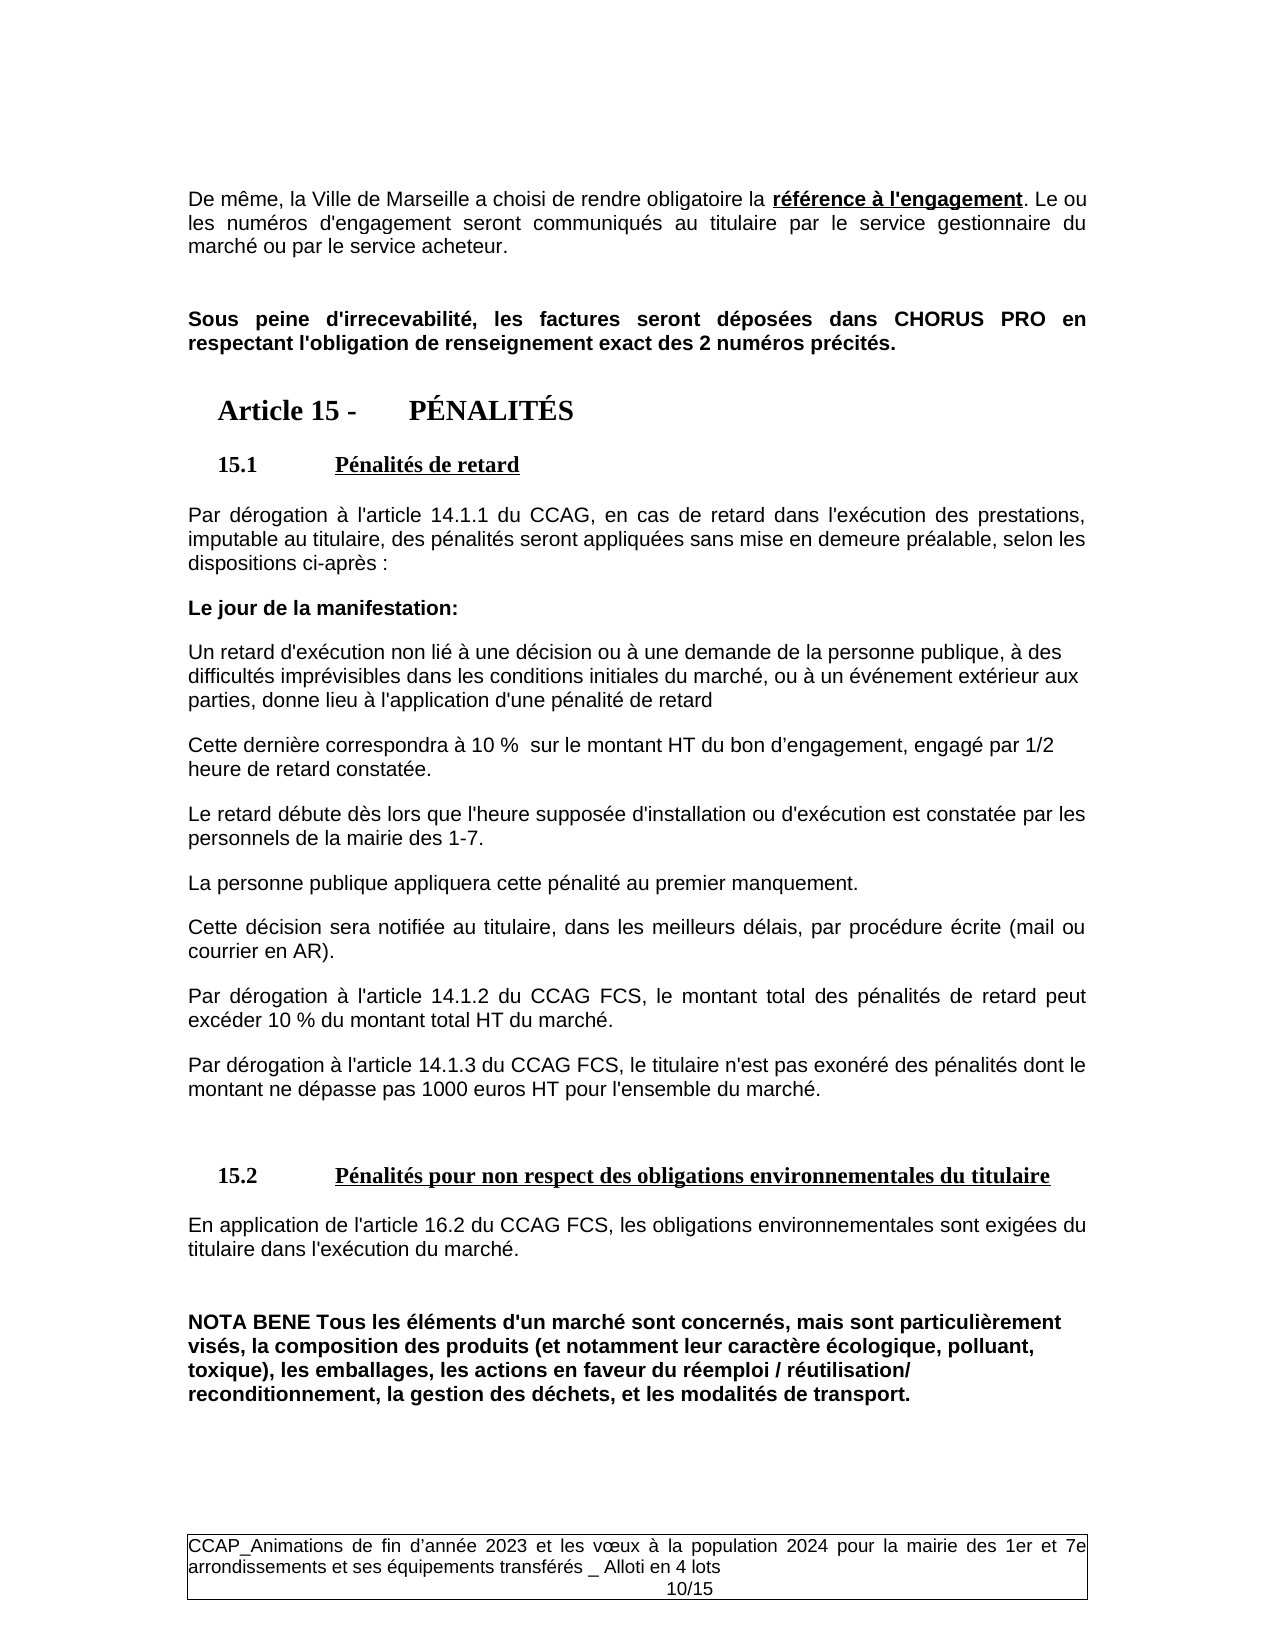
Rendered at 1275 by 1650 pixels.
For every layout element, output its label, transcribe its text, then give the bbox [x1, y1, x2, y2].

text Sous peine d'irrecevabilité, les factures seront déposées dans CHORUS PRO en respectant l'obligation de renseignement exact des 2 numéros précités. [188, 307, 1087, 355]
subtitle Pénalités de retard [188, 451, 1087, 478]
text Par dérogation à l'article 14.1.2 du CCAG FCS, le montant total des pénalités de retard peut excéder 10 % du montant total HT du marché. [188, 984, 1087, 1032]
text Le jour de la manifestation: [188, 595, 1087, 619]
text En application de l'article 16.2 du CCAG FCS, les obligations environnementales sont exigées du titulaire dans l'exécution du marché. [188, 1213, 1087, 1261]
text Par dérogation à l'article 14.1.1 du CCAG, en cas de retard dans l'exécution des prestations, imputable au titulaire, des pénalités seront appliquées sans mise en demeure préalable, selon les dispositions ci-après : [188, 503, 1087, 574]
text Un retard d'exécution non lié à une décision ou à une demande de la personne publique, à des difficultés imprévisibles dans les conditions initiales du marché, ou à un événement extérieur aux parties, donne lieu à l'application d'une pénalité de retard [188, 640, 1087, 712]
subtitle Pénalités pour non respect des obligations environnementales du titulaire [188, 1162, 1087, 1188]
text Le retard débute dès lors que l'heure supposée d'installation ou d'exécution est constatée par les personnels de la mairie des 1-7. [188, 802, 1087, 849]
text Par dérogation à l'article 14.1.3 du CCAG FCS, le titulaire n'est pas exonéré des pénalités dont le montant ne dépasse pas 1000 euros HT pour l'ensemble du marché. [188, 1053, 1087, 1101]
text De même, la Ville de Marseille a choisi de rendre obligatoire la référence à l'engagement. Le ou les numéros d'engagement seront communiqués au titulaire par le service gestionnaire du marché ou par le service acheteur. [188, 186, 1087, 258]
text NOTA BENE Tous les éléments d'un marché sont concernés, mais sont particulièrement visés, la composition des produits (et notamment leur caractère écologique, polluant, toxique), les emballages, les actions en faveur du réemploi / réutilisation/ reconditionnement, la gestion des déchets, et les modalités de transport. [188, 1310, 1087, 1406]
subtitle PÉNALITÉS [188, 393, 1087, 426]
text Cette décision sera notifiée au titulaire, dans les meilleurs délais, par procédure écrite (mail ou courrier en AR). [188, 915, 1087, 963]
text La personne publique appliquera cette pénalité au premier manquement. [188, 870, 1087, 894]
text Cette dernière correspondra à 10 % sur le montant HT du bon d’engagement, engagé par 1/2 heure de retard constatée. [188, 733, 1087, 781]
